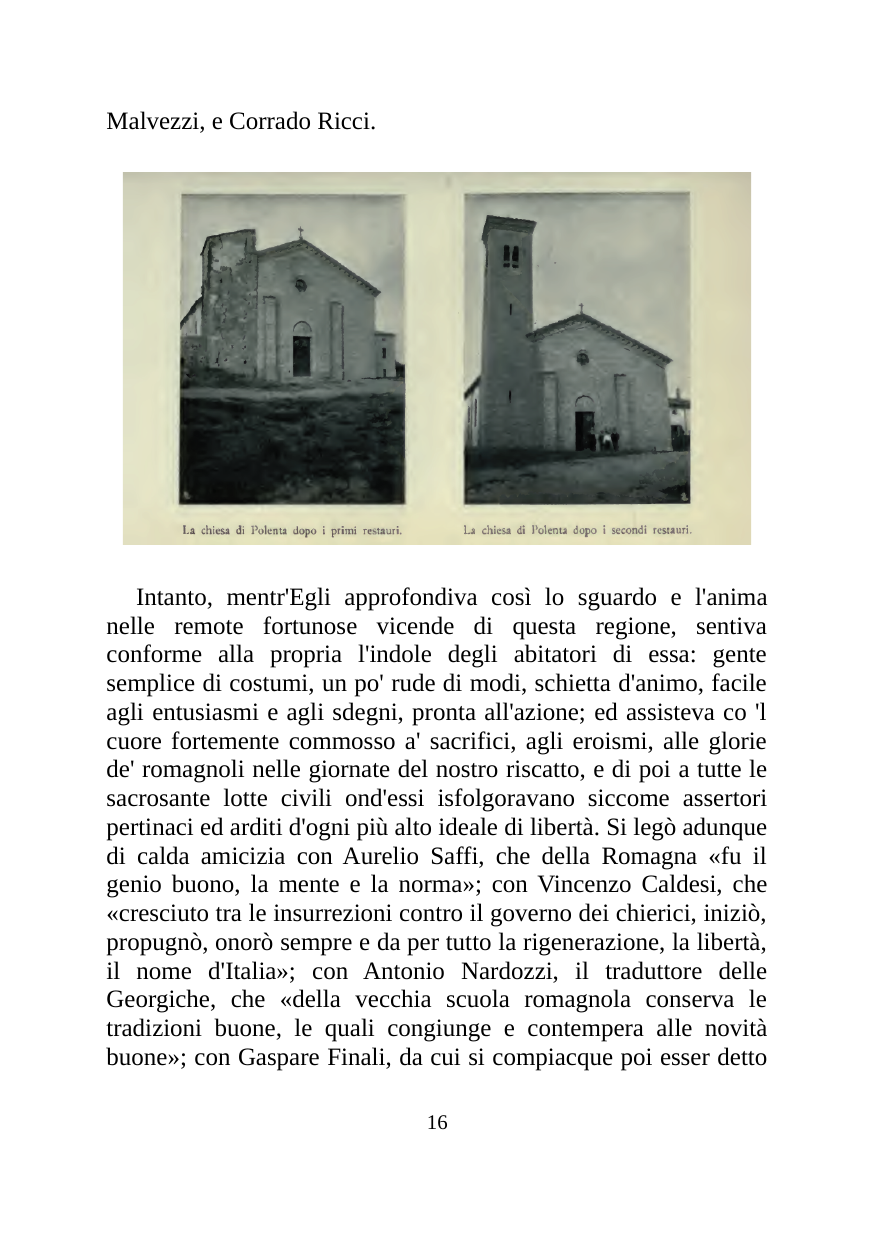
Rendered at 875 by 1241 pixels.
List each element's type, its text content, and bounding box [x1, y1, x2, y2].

text Malvezzi, e Corrado Ricci. [106, 106, 768, 135]
text Intanto, mentr'Egli approfondiva così lo sguardo e l'anima nelle remote fortunose vicende di questa regione, sentiva conforme alla propria l'indole degli abitatori di essa: gente semplice di costumi, un po' rude di modi, schietta d'animo, facile agli entusiasmi e agli sdegni, pronta all'azione; ed assisteva co 'l cuore fortemente commosso a' sacrifici, agli eroismi, alle glorie de' romagnoli nelle giornate del nostro riscatto, e di poi a tutte le sacrosante lotte civili ond'essi isfolgoravano siccome assertori pertinaci ed arditi d'ogni più alto ideale di libertà. Si legò adunque di calda amicizia con Aurelio Saffi, che della Romagna «fu il genio buono, la mente e la norma»; con Vincenzo Caldesi, che «cresciuto tra le insurrezioni contro il governo dei chierici, iniziò, propugnò, onorò sempre e da per tutto la rigenerazione, la libertà, il nome d'Italia»; con Antonio Nardozzi, il traduttore delle Georgiche, che «della vecchia scuola romagnola conserva le tradizioni buone, le quali congiunge e contempera alle novità buone»; con Gaspare Finali, da cui si compiacque poi esser detto [106, 582, 768, 1071]
